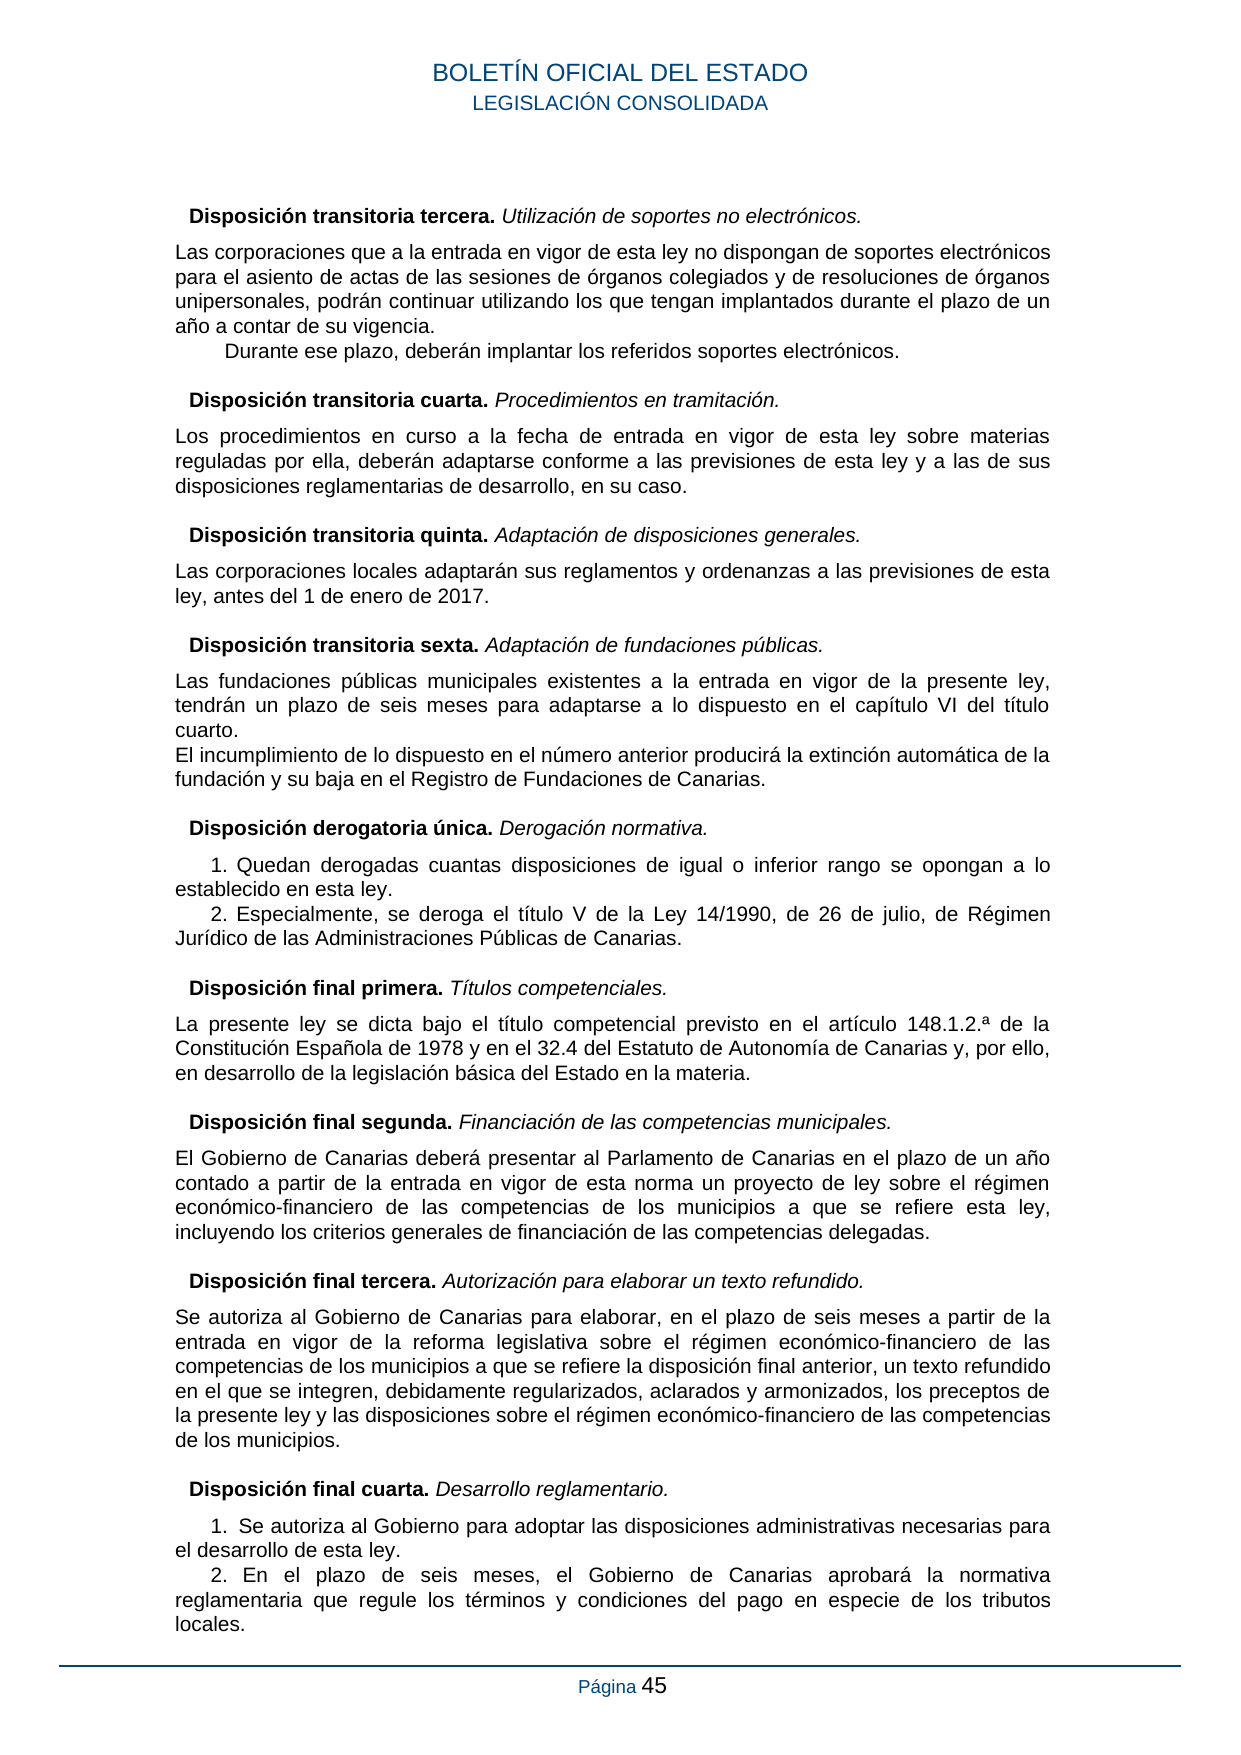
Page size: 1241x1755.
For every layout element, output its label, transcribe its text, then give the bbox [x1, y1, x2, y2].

text Disposición transitoria cuarta. Procedimientos en tramitación. [189, 388, 1066, 412]
text Disposición transitoria quinta. Adaptación de disposiciones generales. [189, 523, 1066, 547]
text Disposición transitoria tercera. Utilización de soportes no electrónicos. [189, 204, 1066, 228]
text Disposición transitoria sexta. Adaptación de fundaciones públicas. [189, 632, 1066, 656]
list Especialmente, se deroga el título V de la Ley 14/1990, de 26 de julio, de Régimen Jurídico de las Administraciones Públicas de Canarias. [175, 902, 1052, 950]
text Disposición final tercera. Autorización para elaborar un texto refundido. [189, 1269, 1066, 1293]
text Las fundaciones públicas municipales existentes a la entrada en vigor de la presente ley, tendrán un plazo de seis meses para adaptarse a lo dispuesto en el capítulo VI del título cuarto. [175, 669, 1052, 742]
list En el plazo de seis meses, el Gobierno de Canarias aprobará la normativa reglamentaria que regule los términos y condiciones del pago en especie de los tributos locales. [175, 1563, 1052, 1636]
text Las corporaciones locales adaptarán sus reglamentos y ordenanzas a las previsiones de esta ley, antes del 1 de enero de 2017. [175, 559, 1052, 607]
text Disposición final primera. Títulos competenciales. [189, 975, 1066, 999]
list Quedan derogadas cuantas disposiciones de igual o inferior rango se opongan a lo establecido en esta ley. [175, 852, 1052, 901]
text Disposición final segunda. Financiación de las competencias municipales. [189, 1110, 1066, 1134]
text Disposición derogatoria única. Derogación normativa. [189, 816, 1066, 840]
text Se autoriza al Gobierno de Canarias para elaborar, en el plazo de seis meses a partir de la entrada en vigor de la reforma legislativa sobre el régimen económico-financiero de las competencias de los municipios a que se refiere la disposición final anterior, un texto refundido en el que se integren, debidamente regularizados, aclarados y armonizados, los preceptos de la presente ley y las disposiciones sobre el régimen económico-financiero de las competencias de los municipios. [175, 1305, 1052, 1452]
text El incumplimiento de lo dispuesto en el número anterior producirá la extinción automática de la fundación y su baja en el Registro de Fundaciones de Canarias. [175, 743, 1052, 791]
text Las corporaciones que a la entrada en vigor de esta ley no dispongan de soportes electrónicos para el asiento de actas de las sesiones de órganos colegiados y de resoluciones de órganos unipersonales, podrán continuar utilizando los que tengan implantados durante el plazo de un año a contar de su vigencia. [175, 240, 1052, 338]
list Se autoriza al Gobierno para adoptar las disposiciones administrativas necesarias para el desarrollo de esta ley. [175, 1513, 1052, 1562]
text Disposición final cuarta. Desarrollo reglamentario. [189, 1477, 1066, 1501]
text El Gobierno de Canarias deberá presentar al Parlamento de Canarias en el plazo de un año contado a partir de la entrada en vigor de esta norma un proyecto de ley sobre el régimen económico-financiero de las competencias de los municipios a que se refiere esta ley, incluyendo los criterios generales de financiación de las competencias delegadas. [175, 1146, 1052, 1244]
text La presente ley se dicta bajo el título competencial previsto en el artículo 148.1.2.ª de la Constitución Española de 1978 y en el 32.4 del Estatuto de Autonomía de Canarias y, por ello, en desarrollo de la legislación básica del Estado en la materia. [175, 1011, 1052, 1084]
text Los procedimientos en curso a la fecha de entrada en vigor de esta ley sobre materias reguladas por ella, deberán adaptarse conforme a las previsiones de esta ley y a las de sus disposiciones reglamentarias de desarrollo, en su caso. [175, 424, 1052, 497]
text Durante ese plazo, deberán implantar los referidos soportes electrónicos. [224, 339, 1066, 363]
